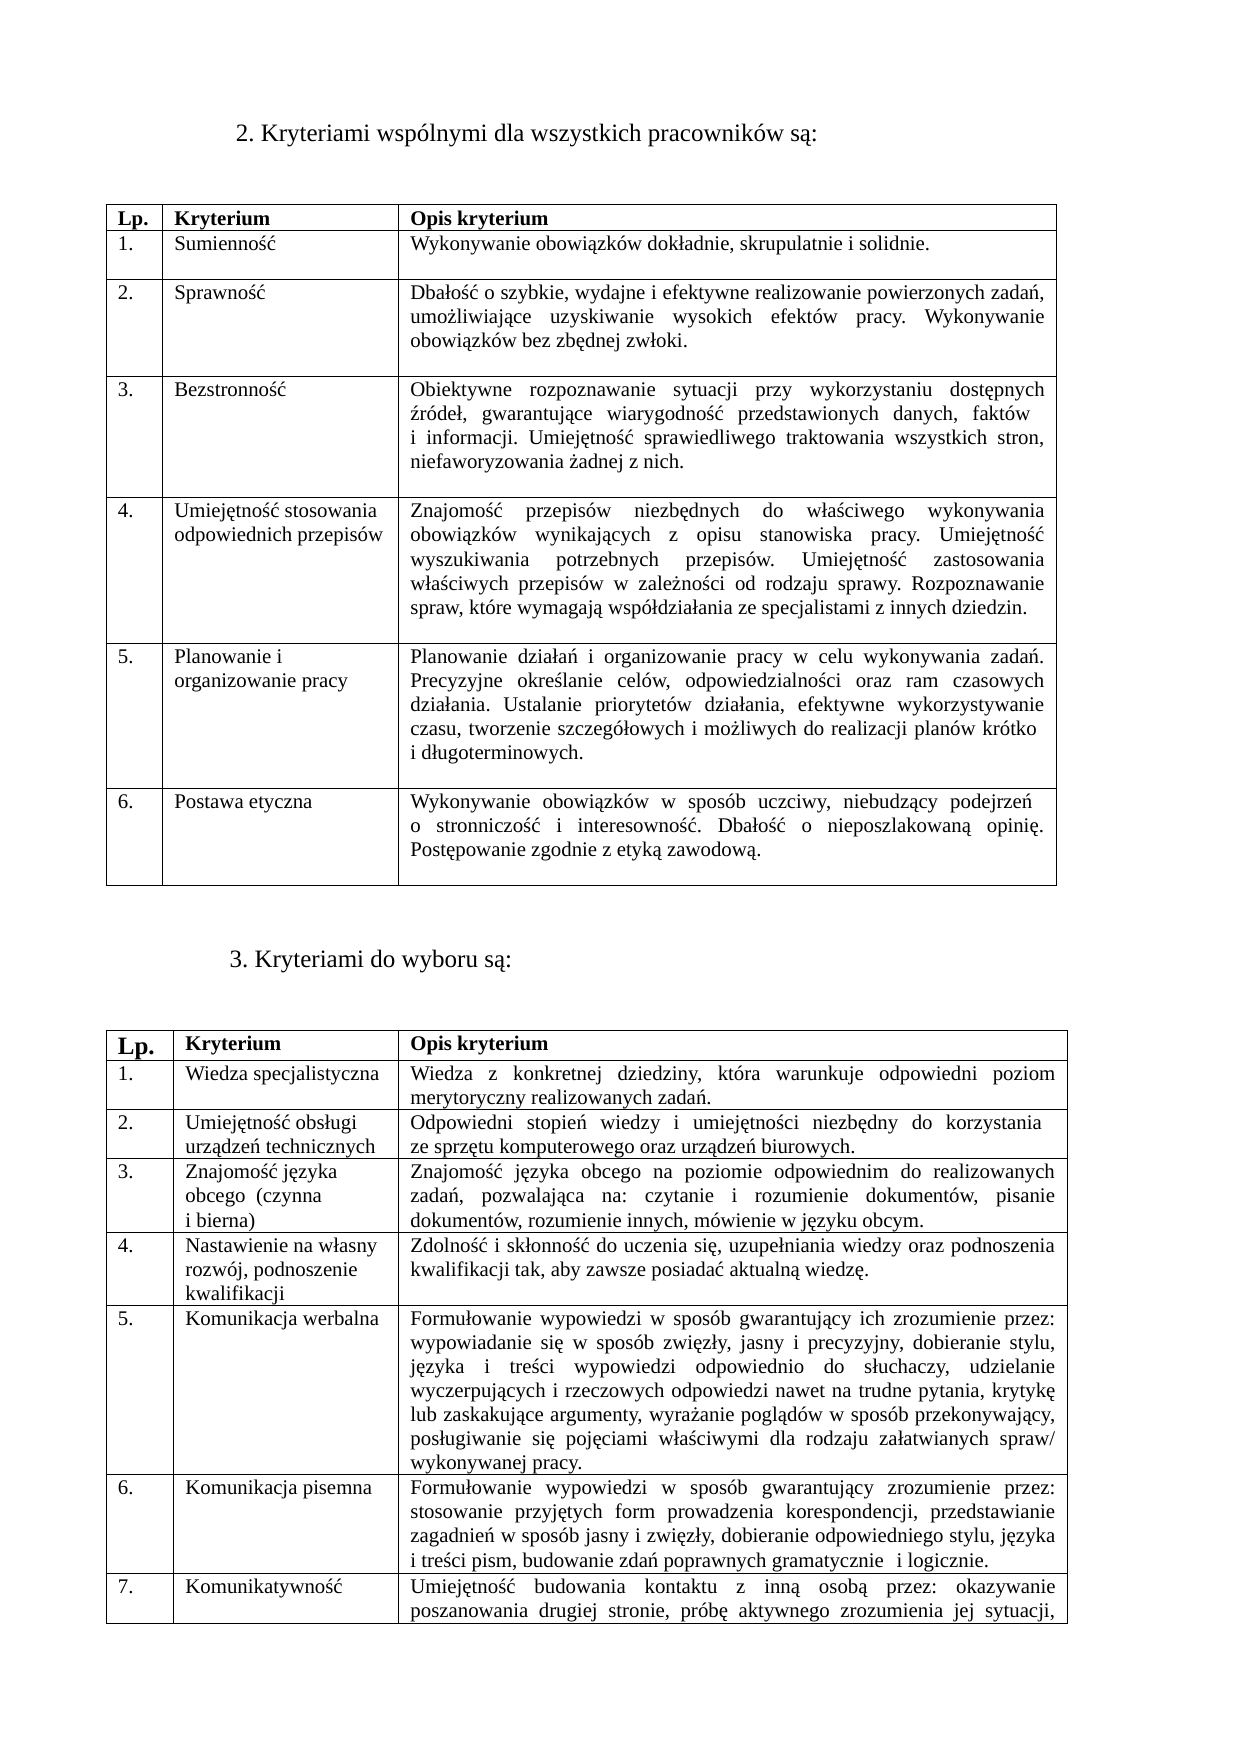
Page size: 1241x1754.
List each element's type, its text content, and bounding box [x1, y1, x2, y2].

table_header Opis kryterium [399, 205, 1056, 229]
table_cell Wiedza z konkretnej dziedziny, która warunkuje odpowiedni poziom merytoryczny realizowanych zadań. [399, 1061, 1067, 1109]
table_cell Odpowiedni stopień wiedzy i umiejętności niezbędny do korzystania ze sprzętu komputerowego oraz urządzeń biurowych. [399, 1110, 1067, 1158]
table_cell Obiektywne rozpoznawanie sytuacji przy wykorzystaniu dostępnych źródeł, gwarantujące wiarygodność przedstawionych danych, faktów i informacji. Umiejętność sprawiedliwego traktowania wszystkich stron, niefaworyzowania żadnej z nich. [399, 377, 1056, 497]
table_cell Umiejętność budowania kontaktu z inną osobą przez: okazywanie poszanowania drugiej stronie, próbę aktywnego zrozumienia jej sytuacji, [399, 1574, 1067, 1622]
table_cell 1. [107, 1061, 173, 1109]
table_cell Bezstronność [163, 377, 398, 497]
table_header Opis kryterium [399, 1031, 1067, 1060]
table_cell Sprawność [163, 280, 398, 376]
table_header Lp. [107, 1031, 173, 1060]
table_cell Planowanie działań i organizowanie pracy w celu wykonywania zadań. Precyzyjne określanie celów, odpowiedzialności oraz ram czasowych działania. Ustalanie priorytetów działania, efektywne wykorzystywanie czasu, tworzenie szczegółowych i możliwych do realizacji planów krótko i długoterminowych. [399, 644, 1056, 788]
table_cell Umiejętność stosowania odpowiednich przepisów [163, 498, 398, 643]
table_cell 3. [107, 1159, 173, 1232]
table_cell 4. [107, 498, 162, 643]
table_cell Postawa etyczna [163, 789, 398, 885]
table_header Kryterium [163, 205, 398, 229]
table_cell Znajomość języka obcego (czynna i bierna) [174, 1159, 398, 1232]
table_cell Nastawienie na własny rozwój, podnoszenie kwalifikacji [174, 1233, 398, 1305]
table_cell Komunikacja pisemna [174, 1475, 398, 1573]
table_cell Formułowanie wypowiedzi w sposób gwarantujący ich zrozumienie przez: wypowiadanie się w sposób zwięzły, jasny i precyzyjny, dobieranie stylu, języka i treści wypowiedzi odpowiednio do słuchaczy, udzielanie wyczerpujących i rzeczowych odpowiedzi nawet na trudne pytania, krytykę lub zaskakujące argumenty, wyrażanie poglądów w sposób przekonywający, posługiwanie się pojęciami właściwymi dla rodzaju załatwianych spraw/ wykonywanej pracy. [399, 1306, 1067, 1474]
table_cell Wykonywanie obowiązków w sposób uczciwy, niebudzący podejrzeń o stronniczość i interesowność. Dbałość o nieposzlakowaną opinię. Postępowanie zgodnie z etyką zawodową. [399, 789, 1056, 885]
text 3. Kryteriami do wyboru są: [192, 944, 1122, 973]
table_cell Zdolność i skłonność do uczenia się, uzupełniania wiedzy oraz podnoszenia kwalifikacji tak, aby zawsze posiadać aktualną wiedzę. [399, 1233, 1067, 1305]
table_cell Komunikacja werbalna [174, 1306, 398, 1474]
table_cell Wykonywanie obowiązków dokładnie, skrupulatnie i solidnie. [399, 231, 1056, 279]
table_cell Dbałość o szybkie, wydajne i efektywne realizowanie powierzonych zadań, umożliwiające uzyskiwanie wysokich efektów pracy. Wykonywanie obowiązków bez zbędnej zwłoki. [399, 280, 1056, 376]
table_cell 5. [107, 1306, 173, 1474]
table_cell 2. [107, 1110, 173, 1158]
table_cell Znajomość przepisów niezbędnych do właściwego wykonywania obowiązków wynikających z opisu stanowiska pracy. Umiejętność wyszukiwania potrzebnych przepisów. Umiejętność zastosowania właściwych przepisów w zależności od rodzaju sprawy. Rozpoznawanie spraw, które wymagają współdziałania ze specjalistami z innych dziedzin. [399, 498, 1056, 643]
table_header Kryterium [174, 1031, 398, 1060]
table_cell Wiedza specjalistyczna [174, 1061, 398, 1109]
table_cell 4. [107, 1233, 173, 1305]
table_cell 3. [107, 377, 162, 497]
table_cell 6. [107, 789, 162, 885]
table_cell Formułowanie wypowiedzi w sposób gwarantujący zrozumienie przez: stosowanie przyjętych form prowadzenia korespondencji, przedstawianie zagadnień w sposób jasny i zwięzły, dobieranie odpowiedniego stylu, języka i treści pism, budowanie zdań poprawnych gramatycznie i logicznie. [399, 1475, 1067, 1573]
table_cell 7. [107, 1574, 173, 1622]
text 2. Kryteriami wspólnymi dla wszystkich pracowników są: [192, 118, 1122, 147]
table_cell Sumienność [163, 231, 398, 279]
table_cell 5. [107, 644, 162, 788]
table_header Lp. [107, 205, 162, 229]
table_cell Znajomość języka obcego na poziomie odpowiednim do realizowanych zadań, pozwalająca na: czytanie i rozumienie dokumentów, pisanie dokumentów, rozumienie innych, mówienie w języku obcym. [399, 1159, 1067, 1232]
table_cell 6. [107, 1475, 173, 1573]
table_cell Komunikatywność [174, 1574, 398, 1622]
table_cell Umiejętność obsługi urządzeń technicznych [174, 1110, 398, 1158]
table_cell 2. [107, 280, 162, 376]
table_cell 1. [107, 231, 162, 279]
table_cell Planowanie i organizowanie pracy [163, 644, 398, 788]
